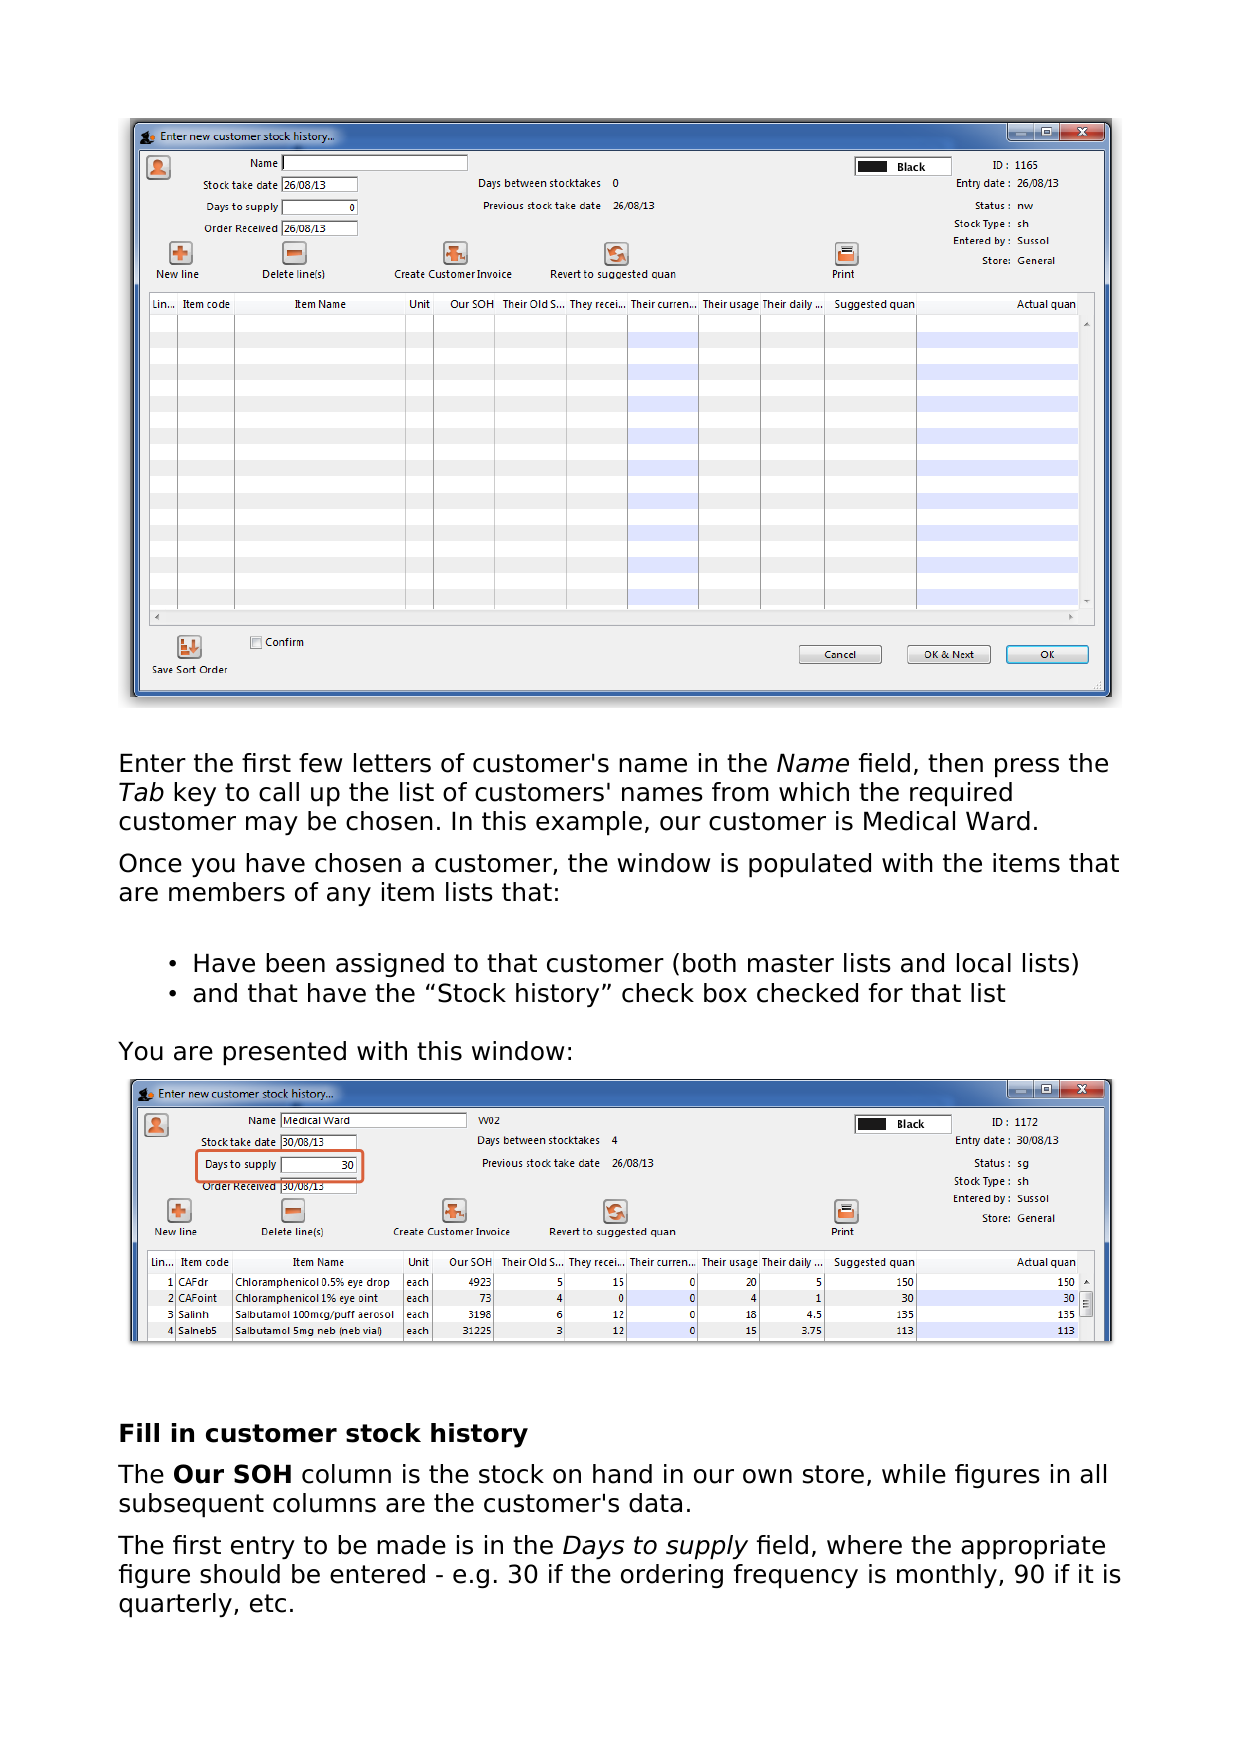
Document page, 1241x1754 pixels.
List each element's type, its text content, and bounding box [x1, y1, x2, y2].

subtitle Fill in customer stock history [118, 1419, 1122, 1448]
list Have been assigned to that customer (both master lists and local lists) [177, 949, 1122, 979]
list and that have the “Stock history” check box checked for that list [177, 979, 1122, 1008]
text Once you have chosen a customer, the window is populated with the items that are members of any item lists that: [118, 849, 1122, 908]
text You are presented with this window: [118, 1037, 1122, 1067]
picture [118, 118, 1123, 708]
text Enter the first few letters of customer's name in the Name field, then press the Tab key to call up the list of customers' names from which the required customer may be chosen. In this example, our customer is Medical Ward. [118, 749, 1122, 837]
text The Our SOH column is the stock on hand in our own store, while figures in all subsequent columns are the customer's data. [118, 1460, 1122, 1519]
text The first entry to be made is in the Days to supply field, where the appropriate figure should be entered - e.g. 30 if the ordering frequency is monthly, 90 if it is quarterly, etc. [118, 1531, 1122, 1619]
picture [118, 1079, 1123, 1352]
